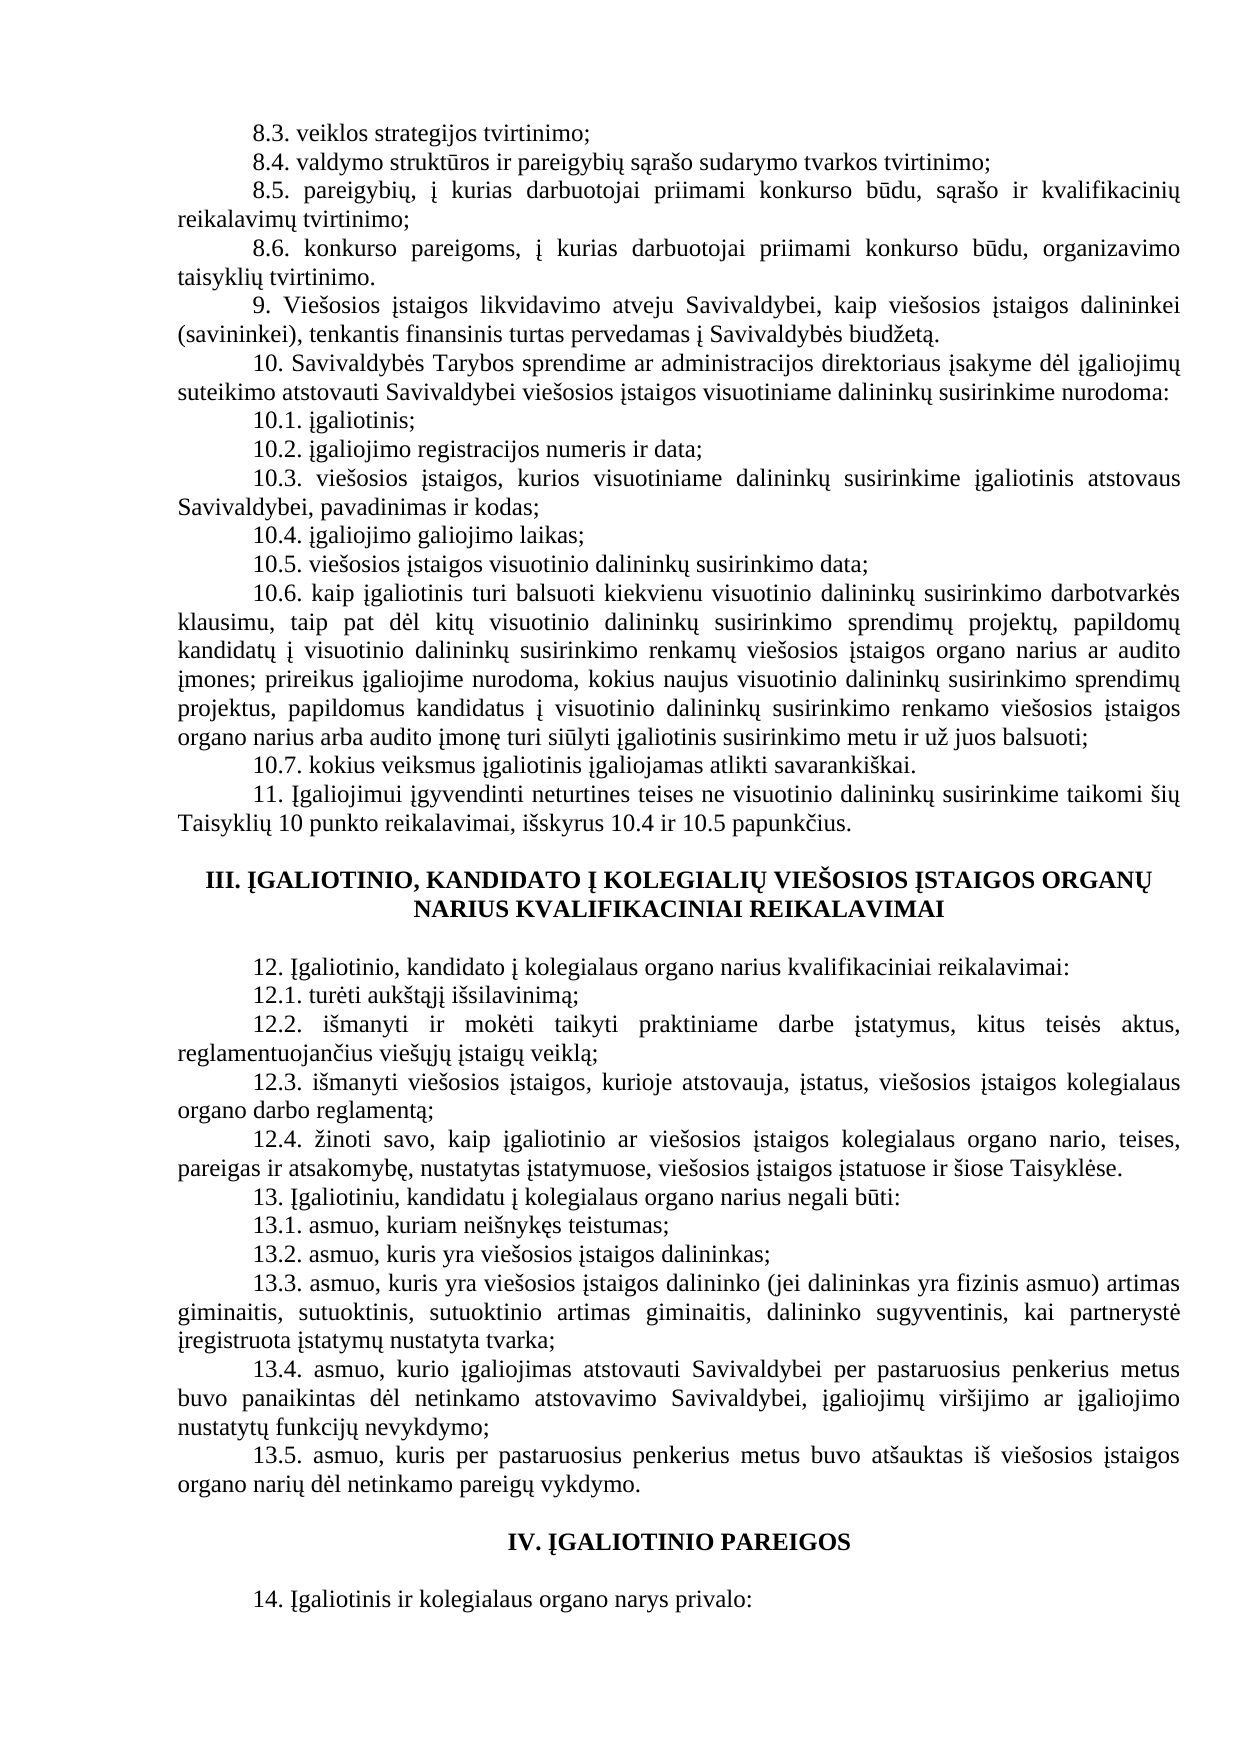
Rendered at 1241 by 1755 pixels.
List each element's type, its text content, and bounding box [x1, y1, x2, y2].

text 13.3. asmuo, kuris yra viešosios įstaigos dalininko (jei dalininkas yra fizinis asmuo) artimas giminaitis, sutuoktinis, sutuoktinio artimas giminaitis, dalininko sugyventinis, kai partnerystė įregistruota įstatymų nustatyta tvarka; [177, 1268, 1181, 1354]
text III. ĮGALIOTINIO, KANDIDATO Į KOLEGIALIŲ VIEŠOSIOS ĮSTAIGOS ORGANŲ NARIUS KVALIFIKACINIAI REIKALAVIMAI [177, 866, 1181, 923]
text 12.3. išmanyti viešosios įstaigos, kurioje atstovauja, įstatus, viešosios įstaigos kolegialaus organo darbo reglamentą; [177, 1067, 1181, 1124]
text 8.5. pareigybių, į kurias darbuotojai priimami konkurso būdu, sąrašo ir kvalifikacinių reikalavimų tvirtinimo; [177, 176, 1181, 233]
text 14. Įgaliotinis ir kolegialaus organo narys privalo: [177, 1584, 1181, 1613]
text 12.4. žinoti savo, kaip įgaliotinio ar viešosios įstaigos kolegialaus organo nario, teises, pareigas ir atsakomybę, nustatytas įstatymuose, viešosios įstaigos įstatuose ir šiose Taisyklėse. [177, 1124, 1181, 1182]
text IV. ĮGALIOTINIO PAREIGOS [177, 1527, 1181, 1556]
text 12. Įgaliotinio, kandidato į kolegialaus organo narius kvalifikaciniai reikalavimai: [177, 952, 1181, 981]
text 13.2. asmuo, kuris yra viešosios įstaigos dalininkas; [177, 1239, 1181, 1268]
text 13. Įgaliotiniu, kandidatu į kolegialaus organo narius negali būti: [177, 1182, 1181, 1211]
text 9. Viešosios įstaigos likvidavimo atveju Savivaldybei, kaip viešosios įstaigos dalininkei (savininkei), tenkantis finansinis turtas pervedamas į Savivaldybės biudžetą. [177, 291, 1181, 348]
text 10.4. įgaliojimo galiojimo laikas; [177, 521, 1181, 549]
text 13.5. asmuo, kuris per pastaruosius penkerius metus buvo atšauktas iš viešosios įstaigos organo narių dėl netinkamo pareigų vykdymo. [177, 1441, 1181, 1498]
text 10.7. kokius veiksmus įgaliotinis įgaliojamas atlikti savarankiškai. [177, 751, 1181, 779]
text 13.4. asmuo, kurio įgaliojimas atstovauti Savivaldybei per pastaruosius penkerius metus buvo panaikintas dėl netinkamo atstovavimo Savivaldybei, įgaliojimų viršijimo ar įgaliojimo nustatytų funkcijų nevykdymo; [177, 1354, 1181, 1441]
text 10. Savivaldybės Tarybos sprendime ar administracijos direktoriaus įsakyme dėl įgaliojimų suteikimo atstovauti Savivaldybei viešosios įstaigos visuotiniame dalininkų susirinkime nurodoma: [177, 348, 1181, 406]
text 8.6. konkurso pareigoms, į kurias darbuotojai priimami konkurso būdu, organizavimo taisyklių tvirtinimo. [177, 233, 1181, 291]
text 10.1. įgaliotinis; [177, 406, 1181, 434]
text 13.1. asmuo, kuriam neišnykęs teistumas; [177, 1211, 1181, 1239]
text 8.4. valdymo struktūros ir pareigybių sąrašo sudarymo tvarkos tvirtinimo; [177, 147, 1181, 176]
text 11. Įgaliojimui įgyvendinti neturtines teises ne visuotinio dalininkų susirinkime taikomi šių Taisyklių 10 punkto reikalavimai, išskyrus 10.4 ir 10.5 papunkčius. [177, 779, 1181, 837]
text 8.3. veiklos strategijos tvirtinimo; [177, 118, 1181, 147]
text 10.3. viešosios įstaigos, kurios visuotiniame dalininkų susirinkime įgaliotinis atstovaus Savivaldybei, pavadinimas ir kodas; [177, 463, 1181, 521]
text 10.2. įgaliojimo registracijos numeris ir data; [177, 434, 1181, 463]
text 12.1. turėti aukštąjį išsilavinimą; [177, 981, 1181, 1009]
text 10.5. viešosios įstaigos visuotinio dalininkų susirinkimo data; [177, 549, 1181, 578]
text 10.6. kaip įgaliotinis turi balsuoti kiekvienu visuotinio dalininkų susirinkimo darbotvarkės klausimu, taip pat dėl kitų visuotinio dalininkų susirinkimo sprendimų projektų, papildomų kandidatų į visuotinio dalininkų susirinkimo renkamų viešosios įstaigos organo narius ar audito įmones; prireikus įgaliojime nurodoma, kokius naujus visuotinio dalininkų susirinkimo sprendimų projektus, papildomus kandidatus į visuotinio dalininkų susirinkimo renkamo viešosios įstaigos organo narius arba audito įmonę turi siūlyti įgaliotinis susirinkimo metu ir už juos balsuoti; [177, 578, 1181, 751]
text 12.2. išmanyti ir mokėti taikyti praktiniame darbe įstatymus, kitus teisės aktus, reglamentuojančius viešųjų įstaigų veiklą; [177, 1009, 1181, 1067]
